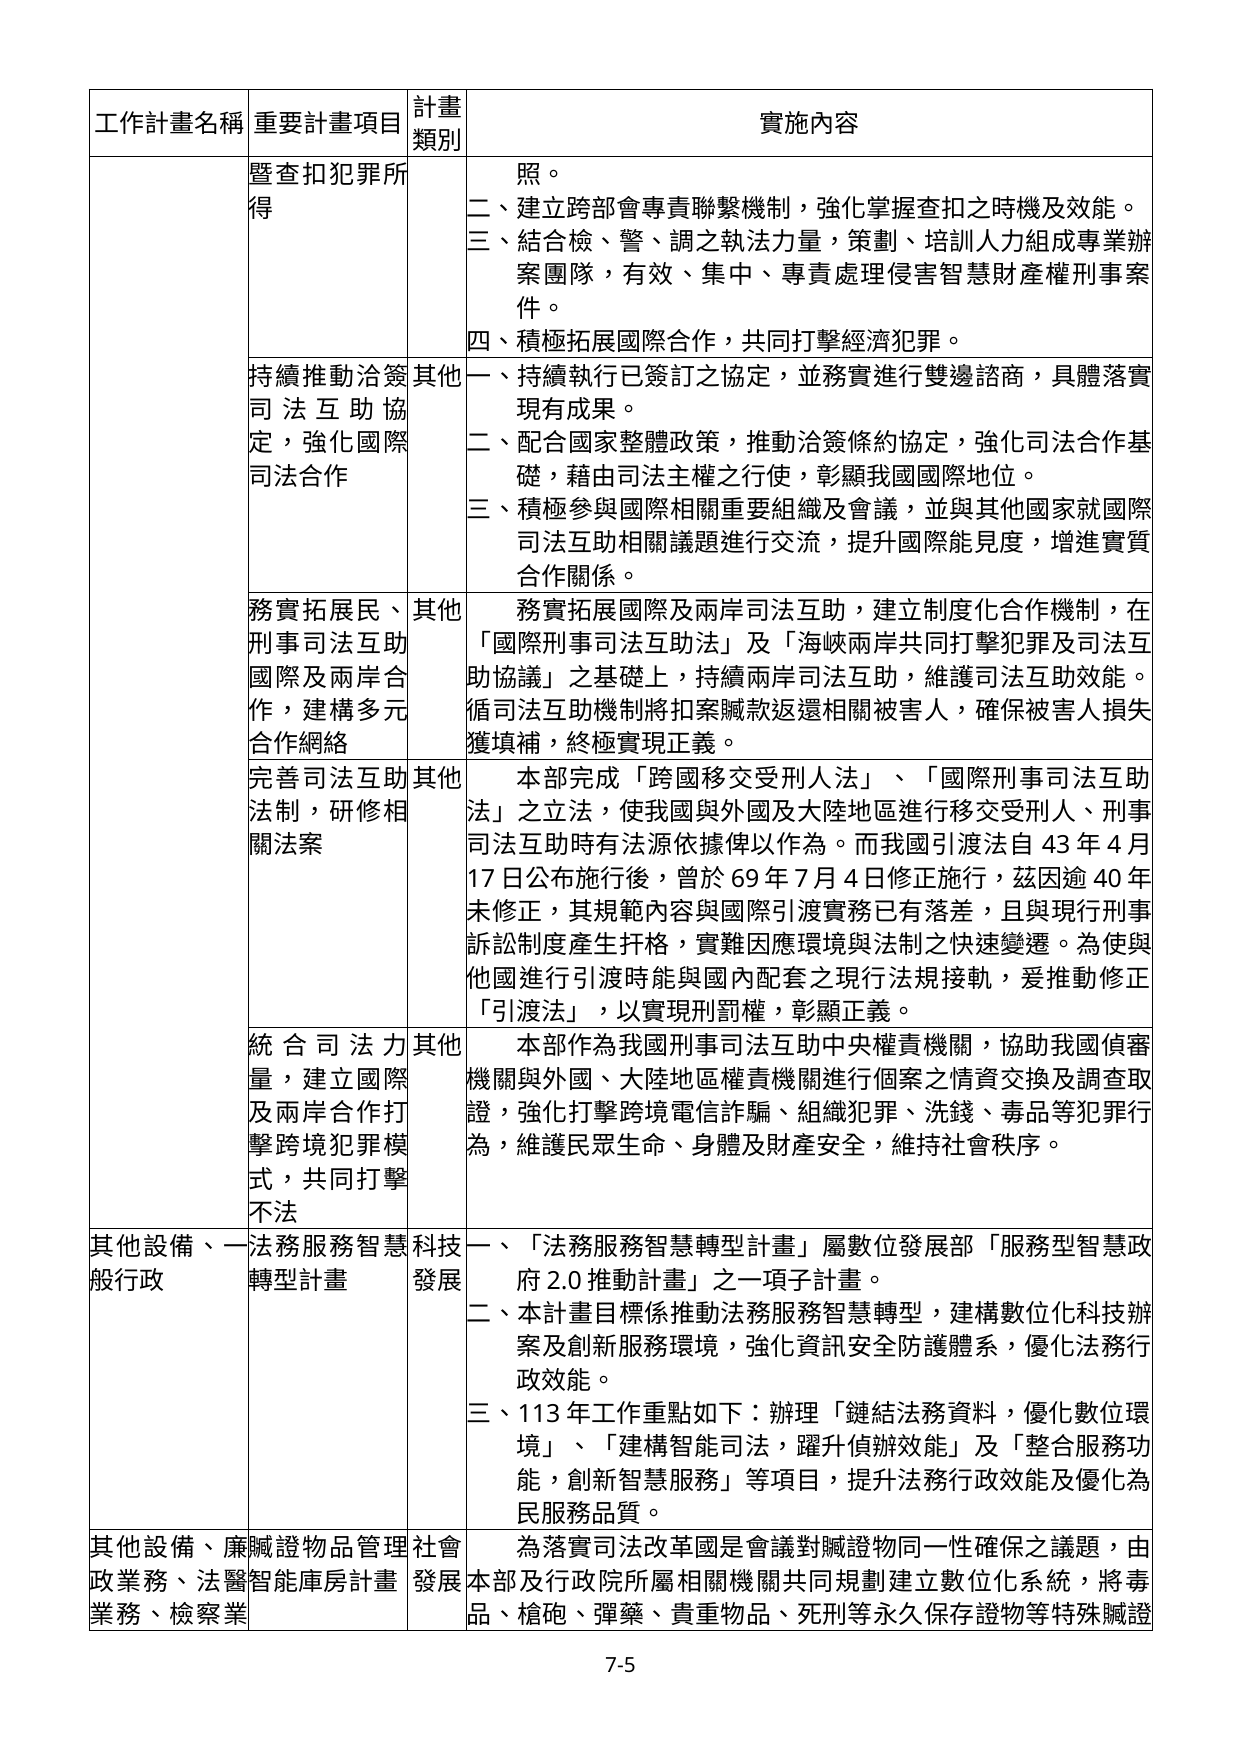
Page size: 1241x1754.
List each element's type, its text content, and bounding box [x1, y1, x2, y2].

table_cell 其他設備、一般行政 [90, 1229, 248, 1529]
table_cell 其他 [408, 1028, 466, 1228]
table_cell 統合司法力量，建立國際及兩岸合作打擊跨境犯罪模式，共同打擊不法 [249, 1028, 407, 1228]
table_cell 為落實司法改革國是會議對贓證物同一性確保之議題，由本部及行政院所屬相關機關共同規劃建立數位化系統，將毒品、槍砲、彈藥、貴重物品、死刑等永久保存證物等特殊贓證 [467, 1530, 1152, 1630]
table_cell 持續推動洽簽司法互助協定，強化國際司法合作 [249, 358, 407, 592]
table_cell 本部完成「跨國移交受刑人法」、「國際刑事司法互助法」之立法，使我國與外國及大陸地區進行移交受刑人、刑事司法互助時有法源依據俾以作為。而我國引渡法自43年4月17日公布施行後，曾於69年7月4日修正施行，茲因逾40年未修正，其規範內容與國際引渡實務已有落差，且與現行刑事訴訟制度產生扞格，實難因應環境與法制之快速變遷。為使與他國進行引渡時能與國內配套之現行法規接軌，爰推動修正「引渡法」，以實現刑罰權，彰顯正義。 [467, 760, 1152, 1027]
table_header 實施內容 [467, 90, 1152, 156]
table_cell 照。 二、建立跨部會專責聯繫機制，強化掌握查扣之時機及效能。 三、結合檢、警、調之執法力量，策劃、培訓人力組成專業辦案團隊，有效、集中、專責處理侵害智慧財產權刑事案件。 四、積極拓展國際合作，共同打擊經濟犯罪。 [467, 157, 1152, 357]
table_cell 贓證物品管理智能庫房計畫 [249, 1530, 407, 1630]
table_header 重要計畫項目 [249, 90, 407, 156]
table_cell 其他 [408, 358, 466, 592]
table_cell 其他設備、廉政業務、法醫業務、檢察業 [90, 1530, 248, 1630]
table_cell 一、持續執行已簽訂之協定，並務實進行雙邊諮商，具體落實現有成果。 二、配合國家整體政策，推動洽簽條約協定，強化司法合作基礎，藉由司法主權之行使，彰顯我國國際地位。 三、積極參與國際相關重要組織及會議，並與其他國家就國際司法互助相關議題進行交流，提升國際能見度，增進實質合作關係。 [467, 358, 1152, 592]
table_cell 務實拓展國際及兩岸司法互助，建立制度化合作機制，在「國際刑事司法互助法」及「海峽兩岸共同打擊犯罪及司法互助協議」之基礎上，持續兩岸司法互助，維護司法互助效能。循司法互助機制將扣案贓款返還相關被害人，確保被害人損失獲填補，終極實現正義。 [467, 593, 1152, 759]
table_cell 其他 [408, 593, 466, 759]
table_cell 務實拓展民、刑事司法互助國際及兩岸合作，建構多元合作網絡 [249, 593, 407, 759]
table_cell 完善司法互助法制，研修相關法案 [249, 760, 407, 1027]
table_header 計畫類別 [408, 90, 466, 156]
table_cell 本部作為我國刑事司法互助中央權責機關，協助我國偵審機關與外國、大陸地區權責機關進行個案之情資交換及調查取證，強化打擊跨境電信詐騙、組織犯罪、洗錢、毒品等犯罪行為，維護民眾生命、身體及財產安全，維持社會秩序。 [467, 1028, 1152, 1228]
table_cell 暨查扣犯罪所得 [249, 157, 407, 357]
table_cell 其他 [408, 760, 466, 1027]
table_cell [408, 157, 466, 357]
table_cell 法務服務智慧轉型計畫 [249, 1229, 407, 1529]
table_cell 科技發展 [408, 1229, 466, 1529]
table_header 工作計畫名稱 [90, 90, 248, 156]
table_cell 一、「法務服務智慧轉型計畫」屬數位發展部「服務型智慧政府2.0推動計畫」之一項子計畫。 二、本計畫目標係推動法務服務智慧轉型，建構數位化科技辦案及創新服務環境，強化資訊安全防護體系，優化法務行政效能。 三、113年工作重點如下：辦理「鏈結法務資料，優化數位環境」、「建構智能司法，躍升偵辦效能」及「整合服務功能，創新智慧服務」等項目，提升法務行政效能及優化為民服務品質。 [467, 1229, 1152, 1529]
table_cell 社會發展 [408, 1530, 466, 1630]
